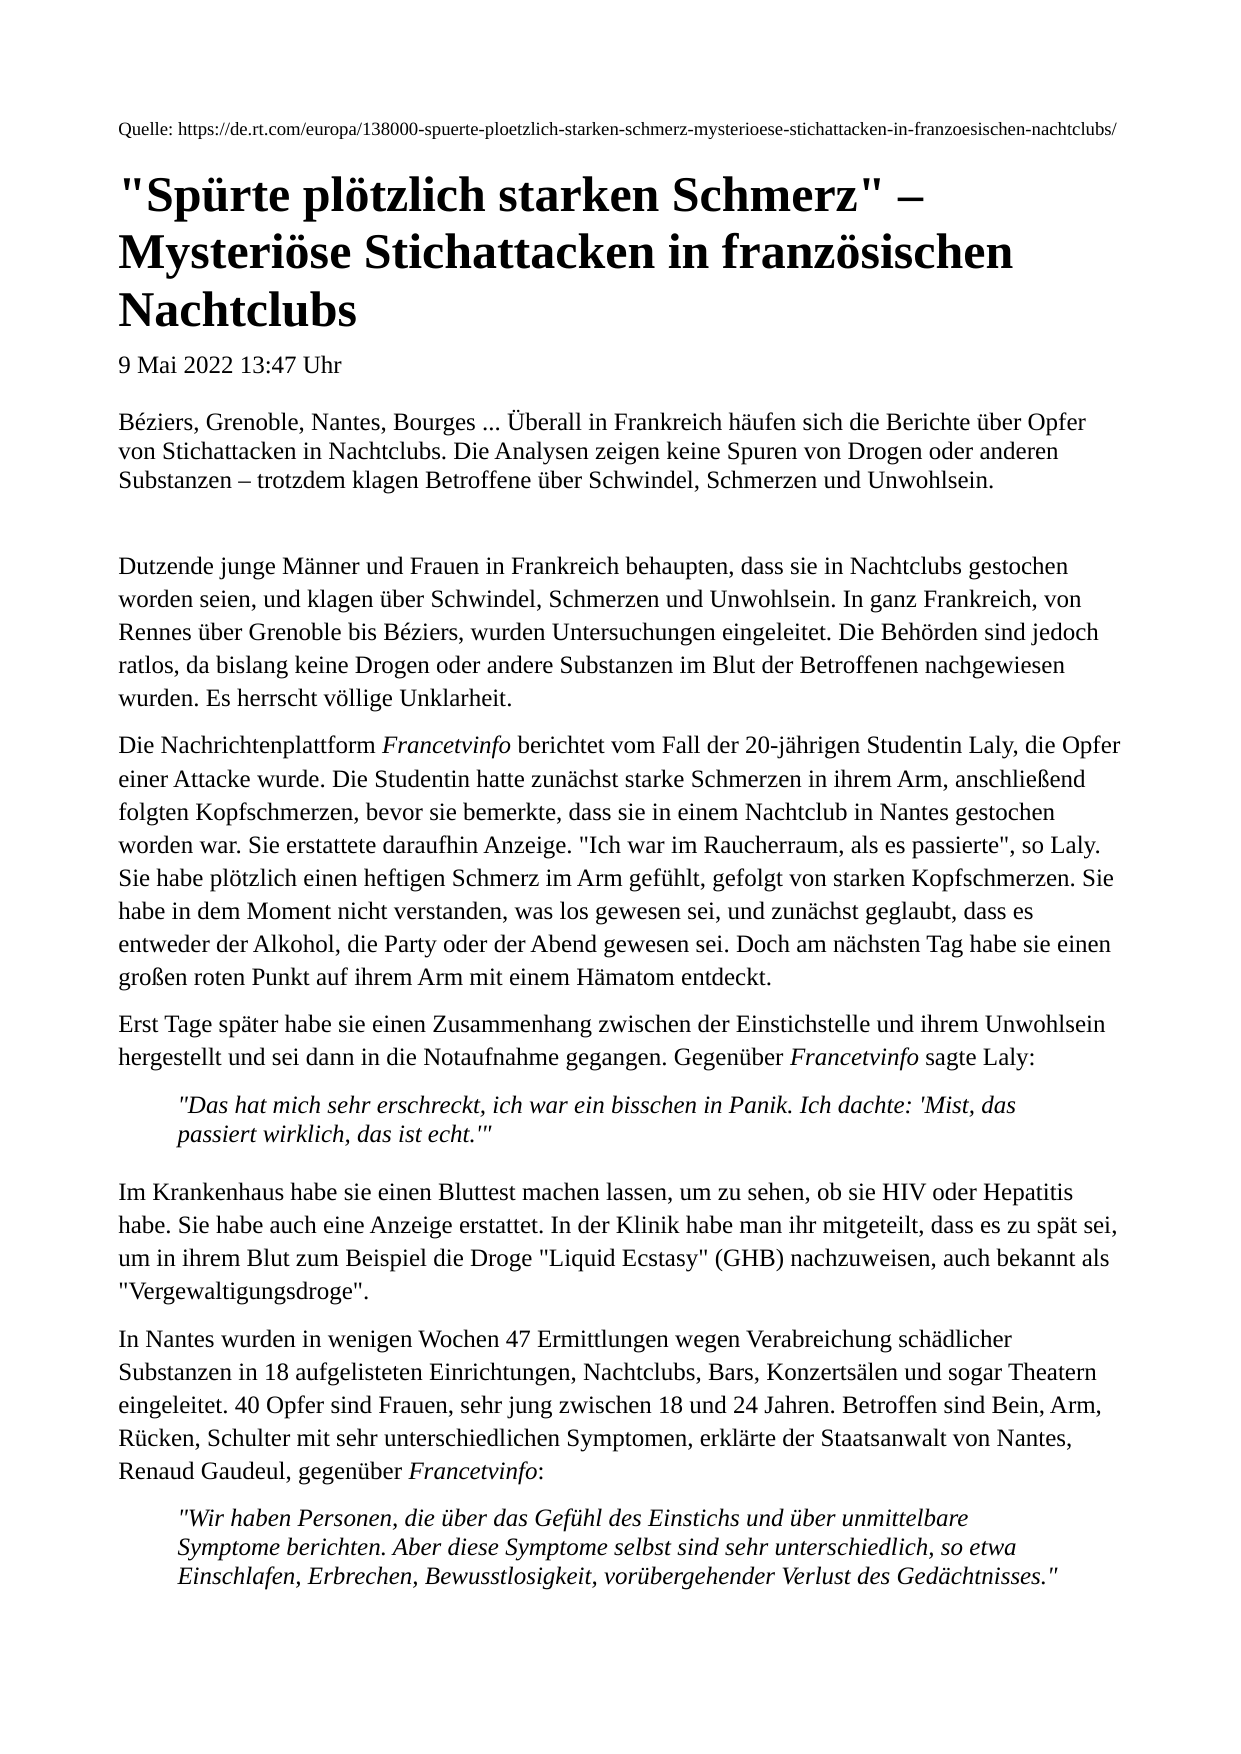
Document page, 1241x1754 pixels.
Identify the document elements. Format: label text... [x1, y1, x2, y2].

text "Das hat mich sehr erschreckt, ich war ein bisschen in Panik. Ich dachte: 'Mist, das passiert wirklich, das ist echt.'" [177, 1090, 1063, 1147]
text Béziers, Grenoble, Nantes, Bourges ... Überall in Frankreich häufen sich die Berichte über Opfer von Stichattacken in Nachtclubs. Die Analysen zeigen keine Spuren von Drogen oder anderen Substanzen – trotzdem klagen Betroffene über Schwindel, Schmerzen und Unwohlsein. [118, 407, 1122, 493]
text Erst Tage später habe sie einen Zusammenhang zwischen der Einstichstelle und ihrem Unwohlsein hergestellt und sei dann in die Notaufnahme gegangen. Gegenüber Francetvinfo sagte Laly: [118, 1009, 1122, 1071]
text 9 Mai 2022 13:47 Uhr [118, 350, 1122, 378]
text Im Krankenhaus habe sie einen Bluttest machen lassen, um zu sehen, ob sie HIV oder Hepatitis habe. Sie habe auch eine Anzeige erstattet. In der Klinik habe man ihr mitgeteilt, dass es zu spät sei, um in ihrem Blut zum Beispiel die Droge "Liquid Ecstasy" (GHB) nachzuweisen, auch bekannt als "Vergewaltigungsdroge". [118, 1177, 1122, 1305]
text Dutzende junge Männer und Frauen in Frankreich behaupten, dass sie in Nachtclubs gestochen worden seien, und klagen über Schwindel, Schmerzen und Unwohlsein. In ganz Frankreich, von Rennes über Grenoble bis Béziers, wurden Untersuchungen eingeleitet. Die Behörden sind jedoch ratlos, da bislang keine Drogen oder andere Substanzen im Blut der Betroffenen nachgewiesen wurden. Es herrscht völlige Unklarheit. [118, 551, 1122, 712]
text "Wir haben Personen, die über das Gefühl des Einstichs und über unmittelbare Symptome berichten. Aber diese Symptome selbst sind sehr unterschiedlich, so etwa Einschlafen, Erbrechen, Bewusstlosigkeit, vorübergehender Verlust des Gedächtnisses." [177, 1503, 1063, 1589]
text In Nantes wurden in wenigen Wochen 47 Ermittlungen wegen Verabreichung schädlicher Substanzen in 18 aufgelisteten Einrichtungen, Nachtclubs, Bars, Konzertsälen und sogar Theatern eingeleitet. 40 Opfer sind Frauen, sehr jung zwischen 18 und 24 Jahren. Betroffen sind Bein, Arm, Rücken, Schulter mit sehr unterschiedlichen Symptomen, erklärte der Staatsanwalt von Nantes, Renaud Gaudeul, gegenüber Francetvinfo: [118, 1324, 1122, 1484]
subtitle "Spürte plötzlich starken Schmerz" – Mysteriöse Stichattacken in französischen Nachtclubs [118, 165, 1122, 337]
text Quelle: https://de.rt.com/europa/138000-spuerte-ploetzlich-starken-schmerz-mysterioese-stichattacken-in-franzoesischen-nachtclubs/ [118, 118, 1122, 140]
text Die Nachrichtenplattform Francetvinfo berichtet vom Fall der 20-jährigen Studentin Laly, die Opfer einer Attacke wurde. Die Studentin hatte zunächst starke Schmerzen in ihrem Arm, anschließend folgten Kopfschmerzen, bevor sie bemerkte, dass sie in einem Nachtclub in Nantes gestochen worden war. Sie erstattete daraufhin Anzeige. "Ich war im Raucherraum, als es passierte", so Laly. Sie habe plötzlich einen heftigen Schmerz im Arm gefühlt, gefolgt von starken Kopfschmerzen. Sie habe in dem Moment nicht verstanden, was los gewesen sei, und zunächst geglaubt, dass es entweder der Alkohol, die Party oder der Abend gewesen sei. Doch am nächsten Tag habe sie einen großen roten Punkt auf ihrem Arm mit einem Hämatom entdeckt. [118, 731, 1122, 991]
